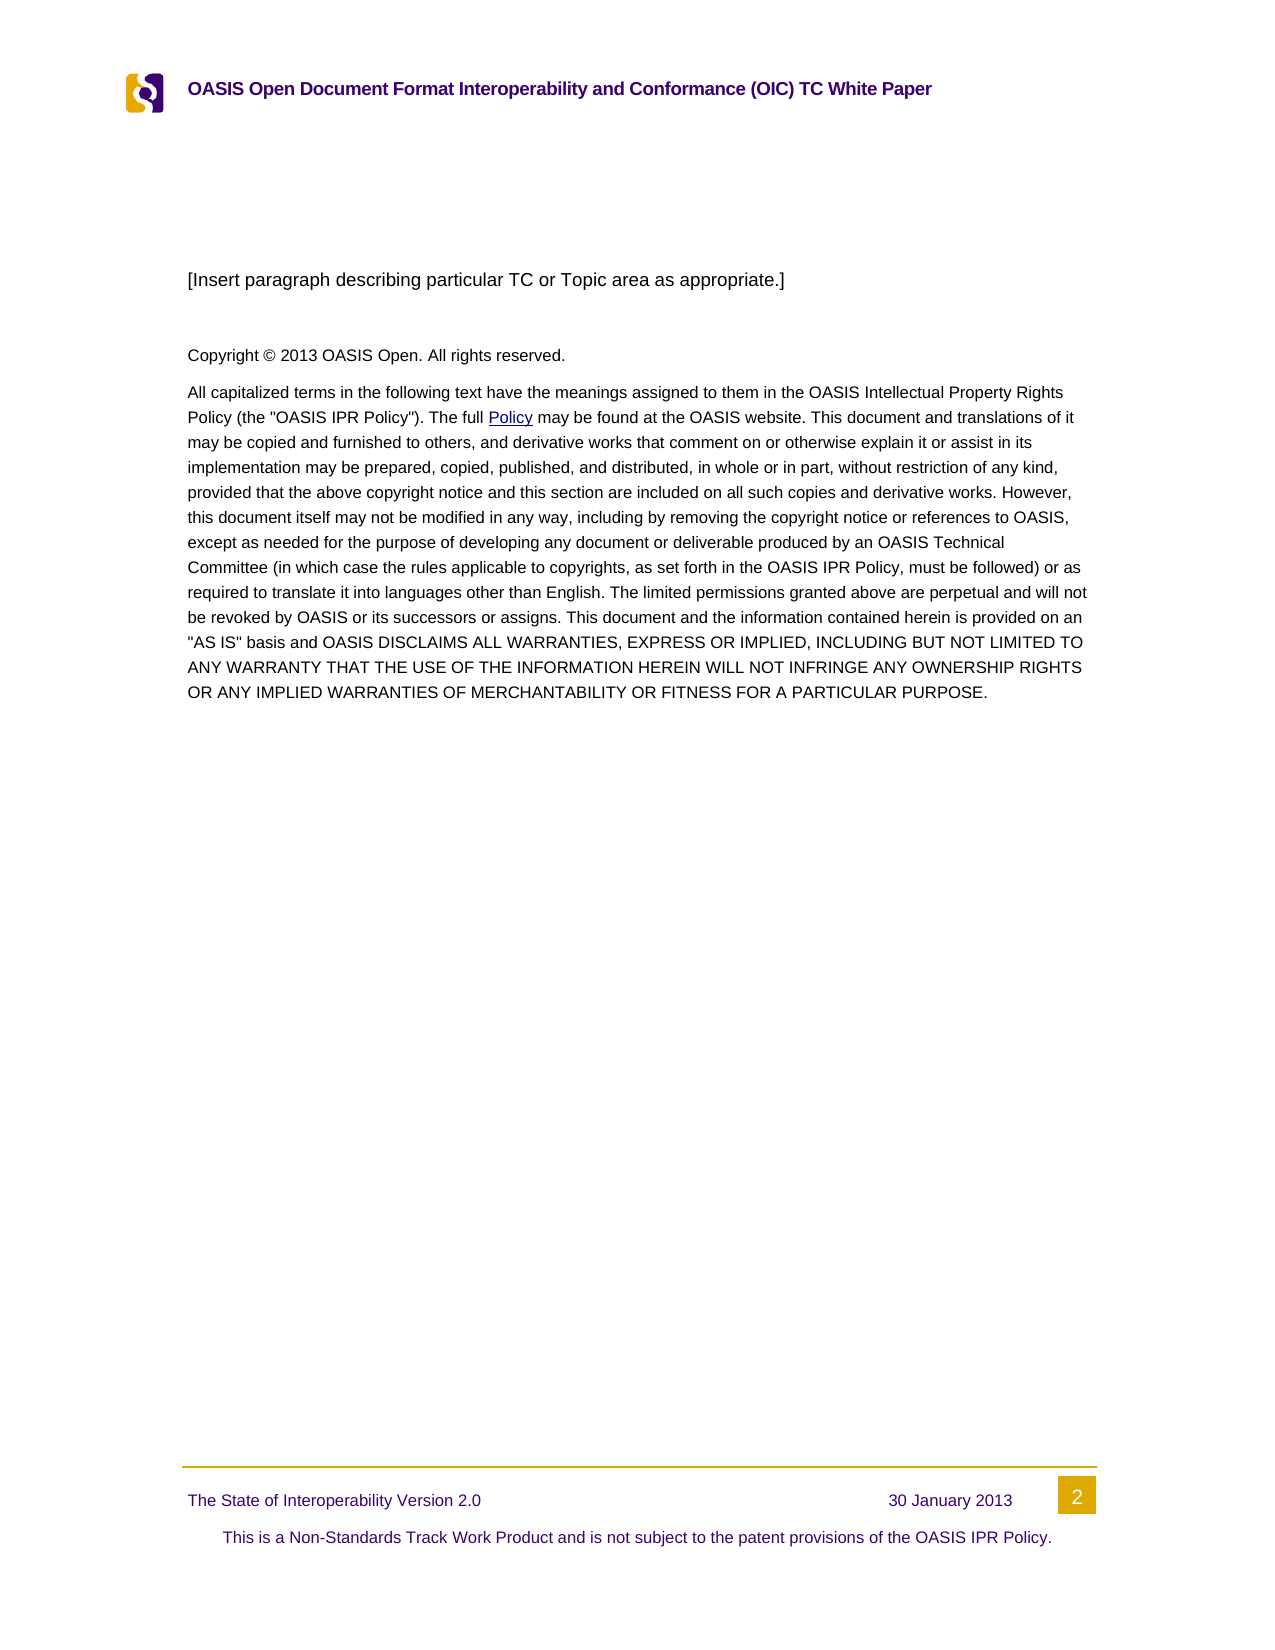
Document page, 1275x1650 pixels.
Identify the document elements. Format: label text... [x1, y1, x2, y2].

text [Insert paragraph describing particular TC or Topic area as appropriate.] [187, 266, 1087, 291]
text All capitalized terms in the following text have the meanings assigned to them in the OASIS Intellectual Property Rights Policy (the "OASIS IPR Policy"). The full Policy may be found at the OASIS website. This document and translations of it may be copied and furnished to others, and derivative works that comment on or otherwise explain it or assist in its implementation may be prepared, copied, published, and distributed, in whole or in part, without restriction of any kind, provided that the above copyright notice and this section are included on all such copies and derivative works. However, this document itself may not be modified in any way, including by removing the copyright notice or references to OASIS, except as needed for the purpose of developing any document or deliverable produced by an OASIS Technical Committee (in which case the rules applicable to copyrights, as set forth in the OASIS IPR Policy, must be followed) or as required to translate it into languages other than English. The limited permissions granted above are perpetual and will not be revoked by OASIS or its successors or assigns. This document and the information contained herein is provided on an "AS IS" basis and OASIS DISCLAIMS ALL WARRANTIES, EXPRESS OR IMPLIED, INCLUDING BUT NOT LIMITED TO ANY WARRANTY THAT THE USE OF THE INFORMATION HEREIN WILL NOT INFRINGE ANY OWNERSHIP RIGHTS OR ANY IMPLIED WARRANTIES OF MERCHANTABILITY OR FITNESS FOR A PARTICULAR PURPOSE. [187, 379, 1087, 704]
picture [126, 73, 164, 113]
text Copyright © 2013 OASIS Open. All rights reserved. [187, 341, 1087, 366]
